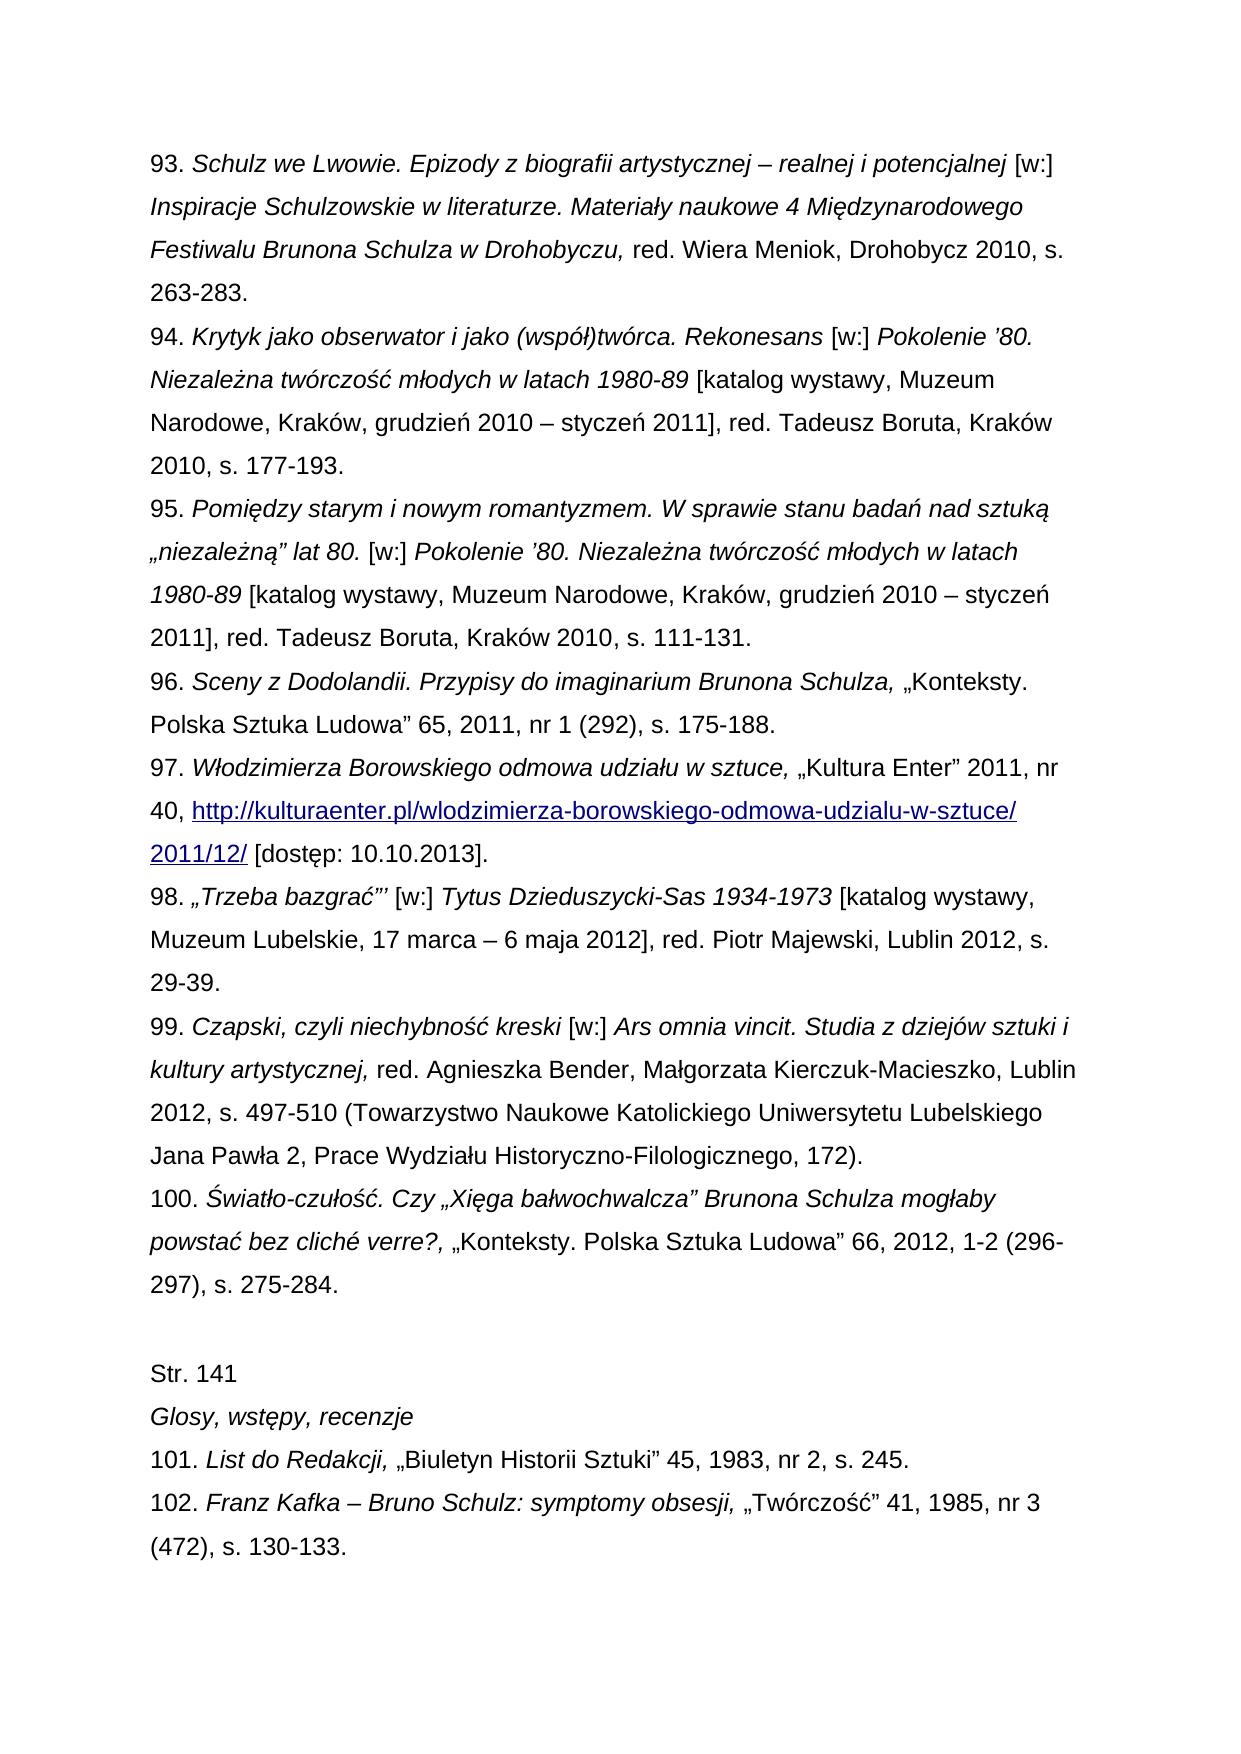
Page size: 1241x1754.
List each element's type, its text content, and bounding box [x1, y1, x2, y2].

text 100. Światło-czułość. Czy „Xięga bałwochwalcza” Brunona Schulza mogłaby powstać bez cliché verre?, „Konteksty. Polska Sztuka Ludowa” 66, 2012, 1-2 (296-297), s. 275-284. [150, 1184, 1091, 1299]
text 97. Włodzimierza Borowskiego odmowa udziału w sztuce, „Kultura Enter” 2011, nr 40, http://kulturaenter.pl/wlodzimierza-borowskiego-odmowa-udzialu-w-sztuce/2011/12/ [dostęp: 10.10.2013]. [150, 753, 1091, 868]
text Str. 141 [150, 1359, 1091, 1388]
text 94. Krytyk jako obserwator i jako (współ)twórca. Rekonesans [w:] Pokolenie ’80. Niezależna twórczość młodych w latach 1980-89 [katalog wystawy, Muzeum Narodowe, Kraków, grudzień 2010 – styczeń 2011], red. Tadeusz Boruta, Kraków 2010, s. 177-193. [150, 321, 1091, 479]
text 102. Franz Kafka – Bruno Schulz: symptomy obsesji, „Twórczość” 41, 1985, nr 3 (472), s. 130-133. [150, 1488, 1091, 1560]
text 93. Schulz we Lwowie. Epizody z biografii artystycznej – realnej i potencjalnej [w:] Inspiracje Schulzowskie w literaturze. Materiały naukowe 4 Międzynarodowego Festiwalu Brunona Schulza w Drohobyczu, red. Wiera Meniok, Drohobycz 2010, s. 263-283. [150, 149, 1091, 307]
text 96. Sceny z Dodolandii. Przypisy do imaginarium Brunona Schulza, „Konteksty. Polska Sztuka Ludowa” 65, 2011, nr 1 (292), s. 175-188. [150, 666, 1091, 738]
text 101. List do Redakcji, „Biuletyn Historii Sztuki” 45, 1983, nr 2, s. 245. [150, 1445, 1091, 1474]
text 98. „Trzeba bazgrać”’ [w:] Tytus Dzieduszycki-Sas 1934-1973 [katalog wystawy, Muzeum Lubelskie, 17 marca – 6 maja 2012], red. Piotr Majewski, Lublin 2012, s. 29-39. [150, 882, 1091, 997]
text 99. Czapski, czyli niechybność kreski [w:] Ars omnia vincit. Studia z dziejów sztuki i kultury artystycznej, red. Agnieszka Bender, Małgorzata Kierczuk-Macieszko, Lublin 2012, s. 497-510 (Towarzystwo Naukowe Katolickiego Uniwersytetu Lubelskiego Jana Pawła 2, Prace Wydziału Historyczno-Filologicznego, 172). [150, 1011, 1091, 1169]
subtitle Glosy, wstępy, recenzje [150, 1402, 1091, 1431]
text 95. Pomiędzy starym i nowym romantyzmem. W sprawie stanu badań nad sztuką „niezależną” lat 80. [w:] Pokolenie ’80. Niezależna twórczość młodych w latach 1980-89 [katalog wystawy, Muzeum Narodowe, Kraków, grudzień 2010 – styczeń 2011], red. Tadeusz Boruta, Kraków 2010, s. 111-131. [150, 494, 1091, 652]
